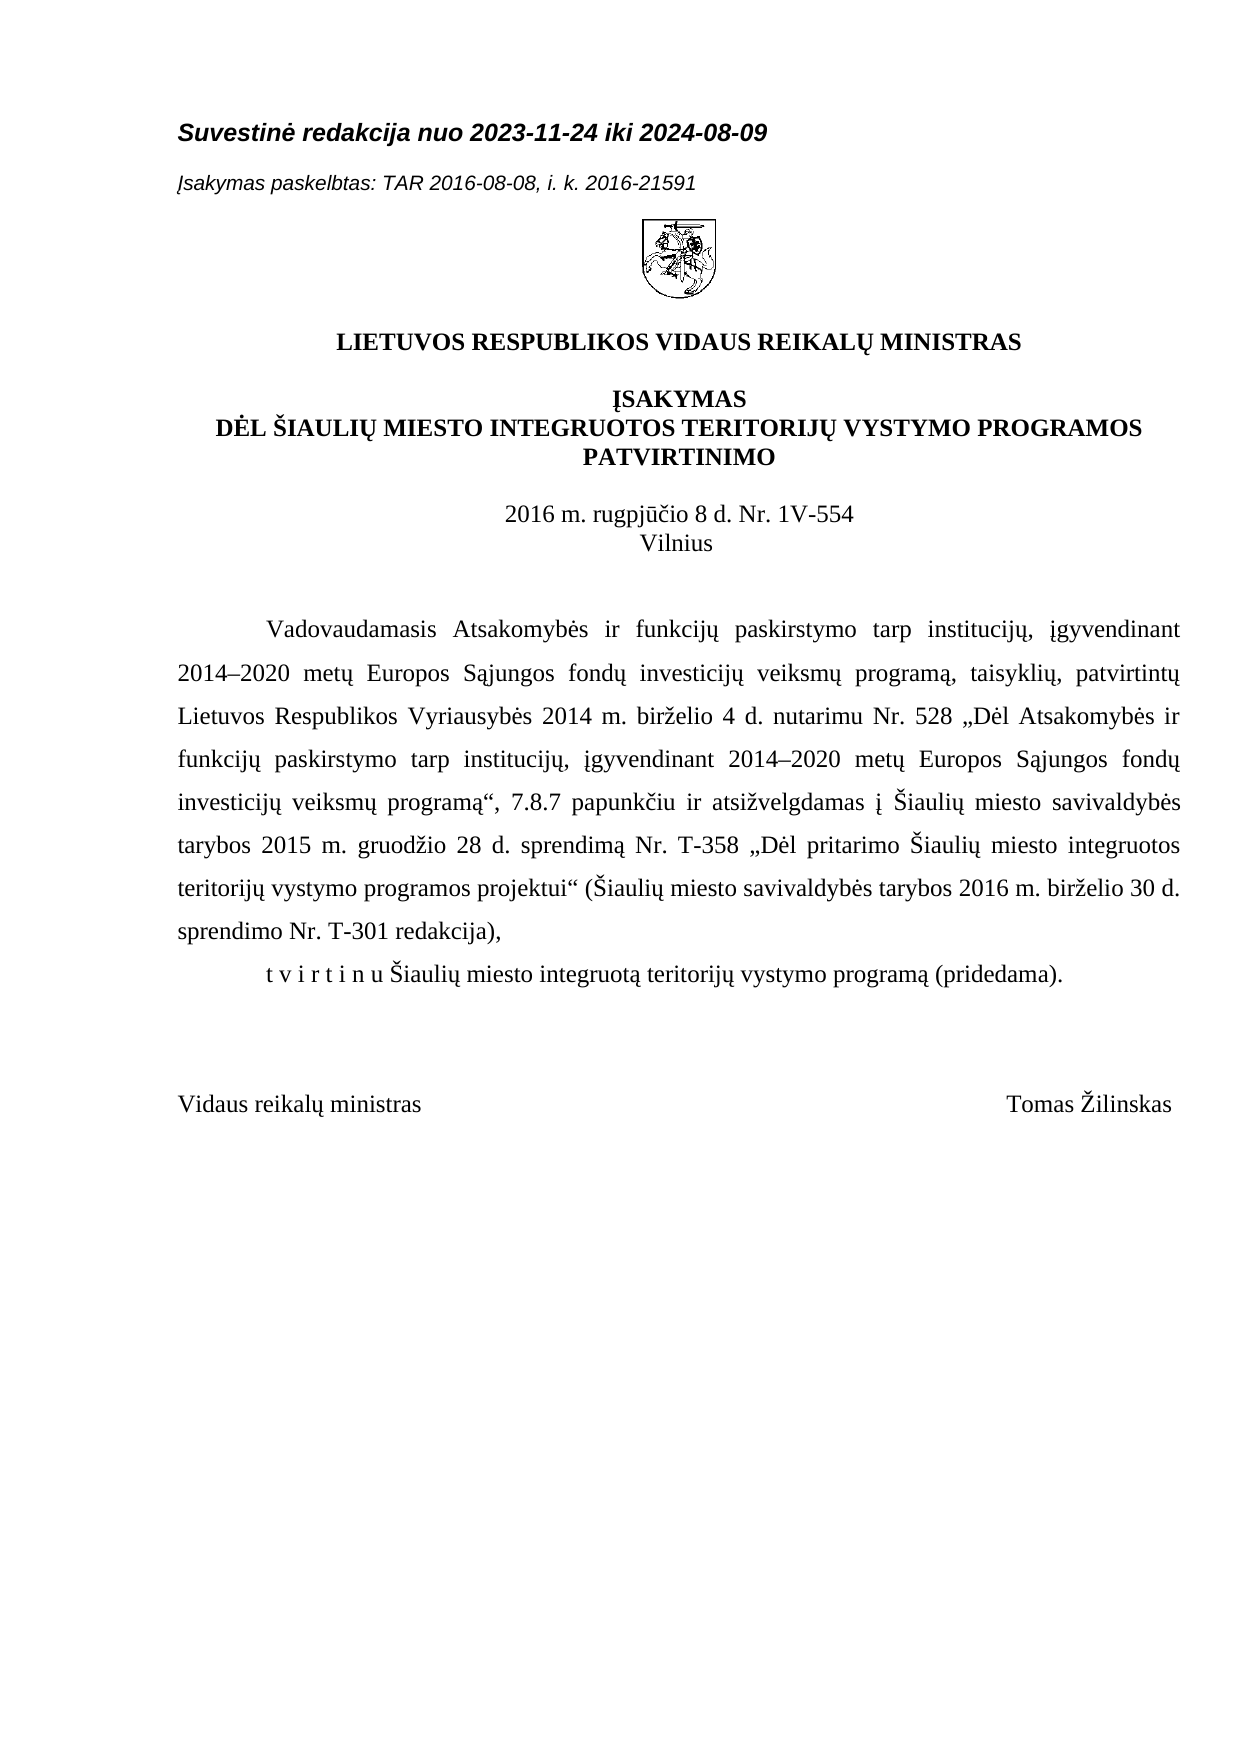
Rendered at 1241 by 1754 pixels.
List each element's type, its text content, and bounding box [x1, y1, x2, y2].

text t v i r t i n u Šiaulių miesto integruotą teritorijų vystymo programą (pridedama). [177, 959, 1181, 988]
text 2016 m. rugpjūčio 8 d. Nr. 1V-554 [177, 499, 1181, 528]
text DĖL ŠIAULIŲ MIESTO INTEGRUOTOS TERITORIJŲ VYSTYMO PROGRAMOS PATVIRTINIMO [177, 413, 1181, 471]
text Vadovaudamasis Atsakomybės ir funkcijų paskirstymo tarp institucijų, įgyvendinant 2014–2020 metų Europos Sąjungos fondų investicijų veiksmų programą, taisyklių, patvirtintų Lietuvos Respublikos Vyriausybės 2014 m. birželio 4 d. nutarimu Nr. 528 „Dėl Atsakomybės ir funkcijų paskirstymo tarp institucijų, įgyvendinant 2014–2020 metų Europos Sąjungos fondų investicijų veiksmų programą“, 7.8.7 papunkčiu ir atsižvelgdamas į Šiaulių miesto savivaldybės tarybos 2015 m. gruodžio 28 d. sprendimą Nr. T-358 „Dėl pritarimo Šiaulių miesto integruotos teritorijų vystymo programos projektui“ (Šiaulių miesto savivaldybės tarybos 2016 m. birželio 30 d. sprendimo Nr. T-301 redakcija), [177, 614, 1181, 945]
text Vidaus reikalų ministras Tomas Žilinskas [177, 1089, 1181, 1118]
text ĮSAKYMAS [177, 384, 1181, 413]
text LIETUVOS RESPUBLIKOS VIDAUS REIKALŲ MINISTRAS [177, 327, 1181, 356]
text Įsakymas paskelbtas: TAR 2016-08-08, i. k. 2016-21591 [177, 171, 1181, 195]
text Suvestinė redakcija nuo 2023-11-24 iki 2024-08-09 [177, 118, 1181, 147]
text Vilnius [177, 528, 1181, 557]
